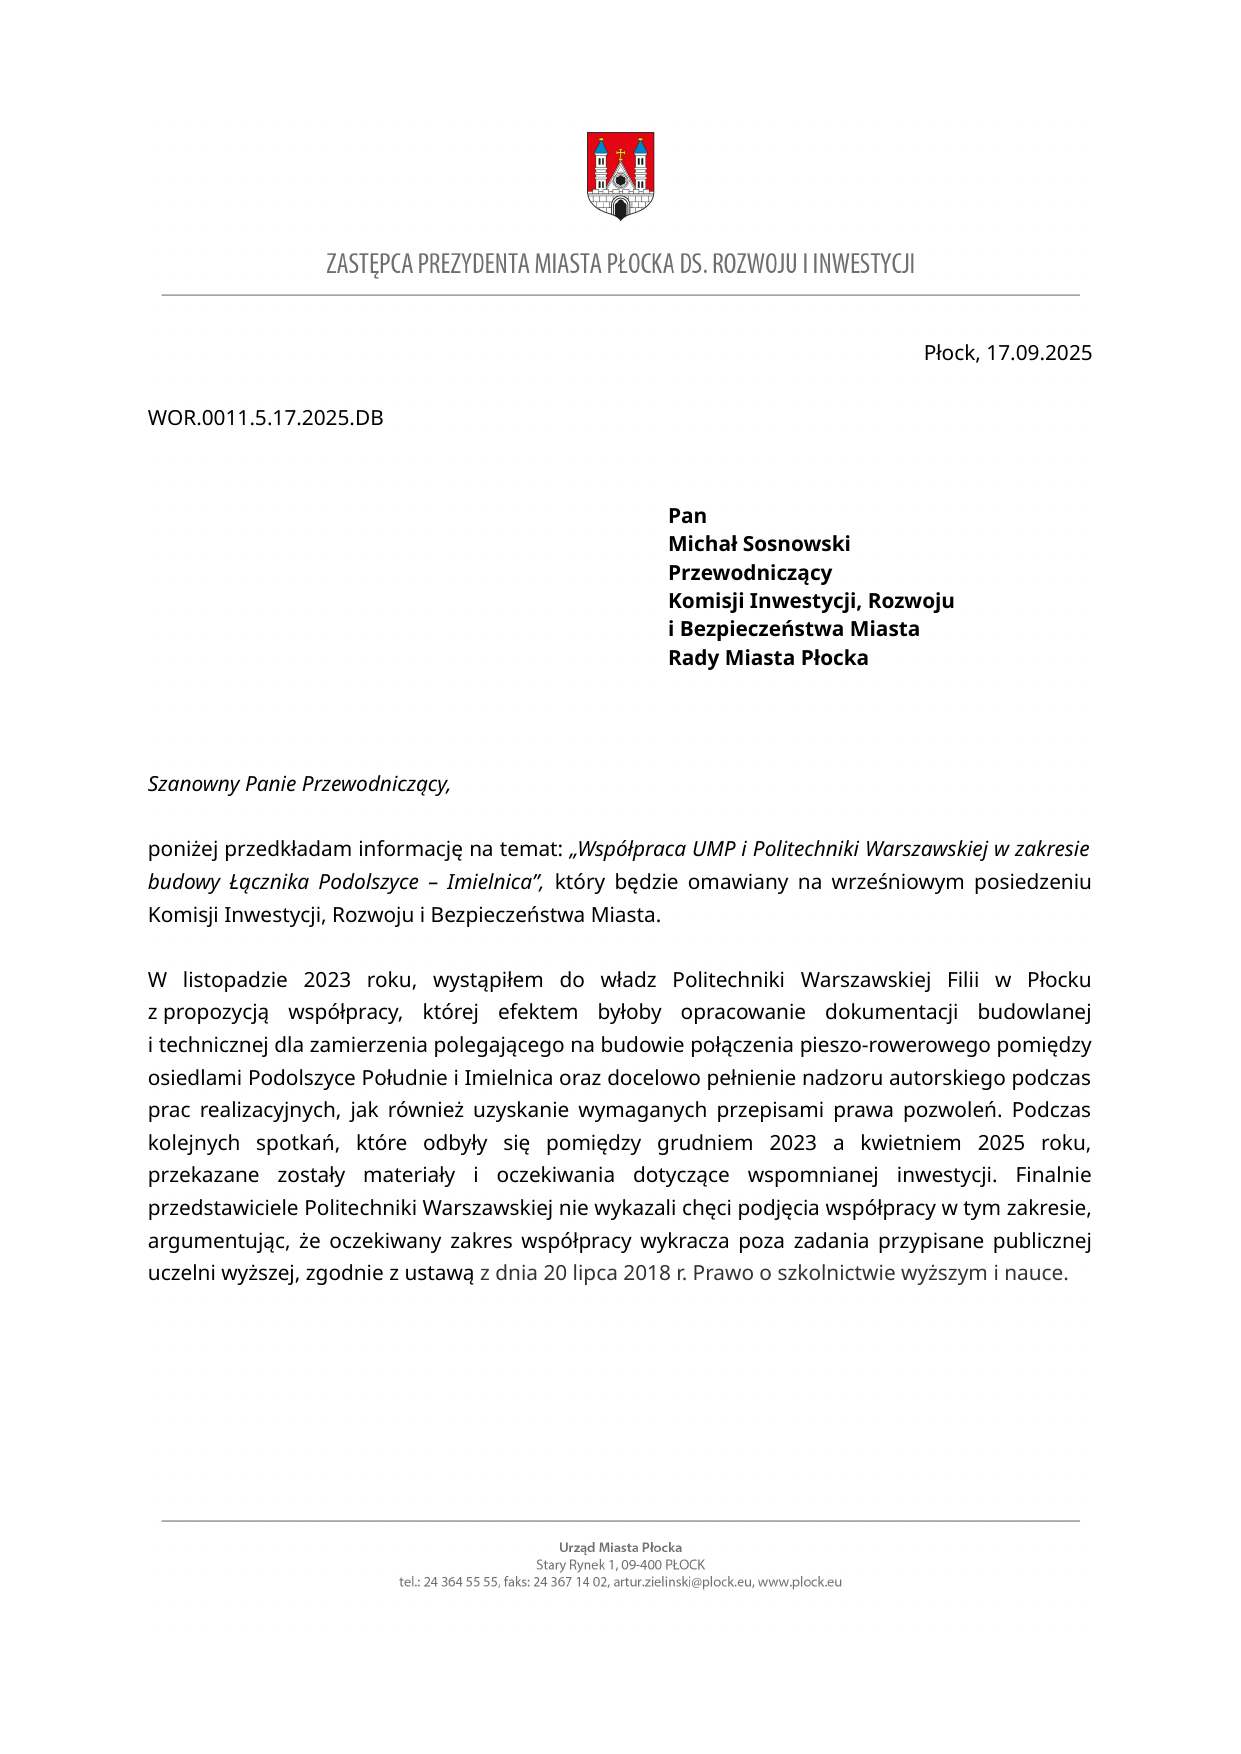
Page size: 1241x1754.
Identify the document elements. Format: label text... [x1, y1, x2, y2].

text Szanowny Panie Przewodniczący, [148, 769, 1093, 798]
text i Bezpieczeństwa Miasta [668, 614, 1093, 643]
text Przewodniczący [668, 558, 1093, 586]
picture [147, 411, 1093, 789]
text Pan [668, 501, 1093, 529]
picture [147, 791, 1093, 972]
text Komisji Inwestycji, Rozwoju [668, 586, 1093, 614]
picture [147, 117, 1093, 410]
text Rady Miasta Płocka [668, 643, 1093, 671]
text poniżej przedkładam informację na temat: „Współpraca UMP i Politechniki Warszawskiej w zakresie budowy Łącznika Podolszyce – Imielnica”, który będzie omawiany na wrześniowym posiedzeniu Komisji Inwestycji, Rozwoju i Bezpieczeństwa Miasta. [148, 834, 1093, 928]
text Michał Sosnowski [668, 529, 1093, 558]
text Płock, 17.09.2025 [148, 338, 1093, 366]
picture [147, 973, 1093, 1636]
text W listopadzie 2023 roku, wystąpiłem do władz Politechniki Warszawskiej Filii w Płocku z propozycją współpracy, której efektem byłoby opracowanie dokumentacji budowlanej i technicznej dla zamierzenia polegającego na budowie połączenia pieszo-rowerowego pomiędzy osiedlami Podolszyce Południe i Imielnica oraz docelowo pełnienie nadzoru autorskiego podczas prac realizacyjnych, jak również uzyskanie wymaganych przepisami prawa pozwoleń. Podczas kolejnych spotkań, które odbyły się pomiędzy grudniem 2023 a kwietniem 2025 roku, przekazane zostały materiały i oczekiwania dotyczące wspomnianej inwestycji. Finalnie przedstawiciele Politechniki Warszawskiej nie wykazali chęci podjęcia współpracy w tym zakresie, argumentując, że oczekiwany zakres współpracy wykracza poza zadania przypisane publicznej uczelni wyższej, zgodnie z ustawą z dnia 20 lipca 2018 r. Prawo o szkolnictwie wyższym i nauce. [148, 965, 1093, 1287]
text WOR.0011.5.17.2025.DB [148, 403, 1093, 431]
